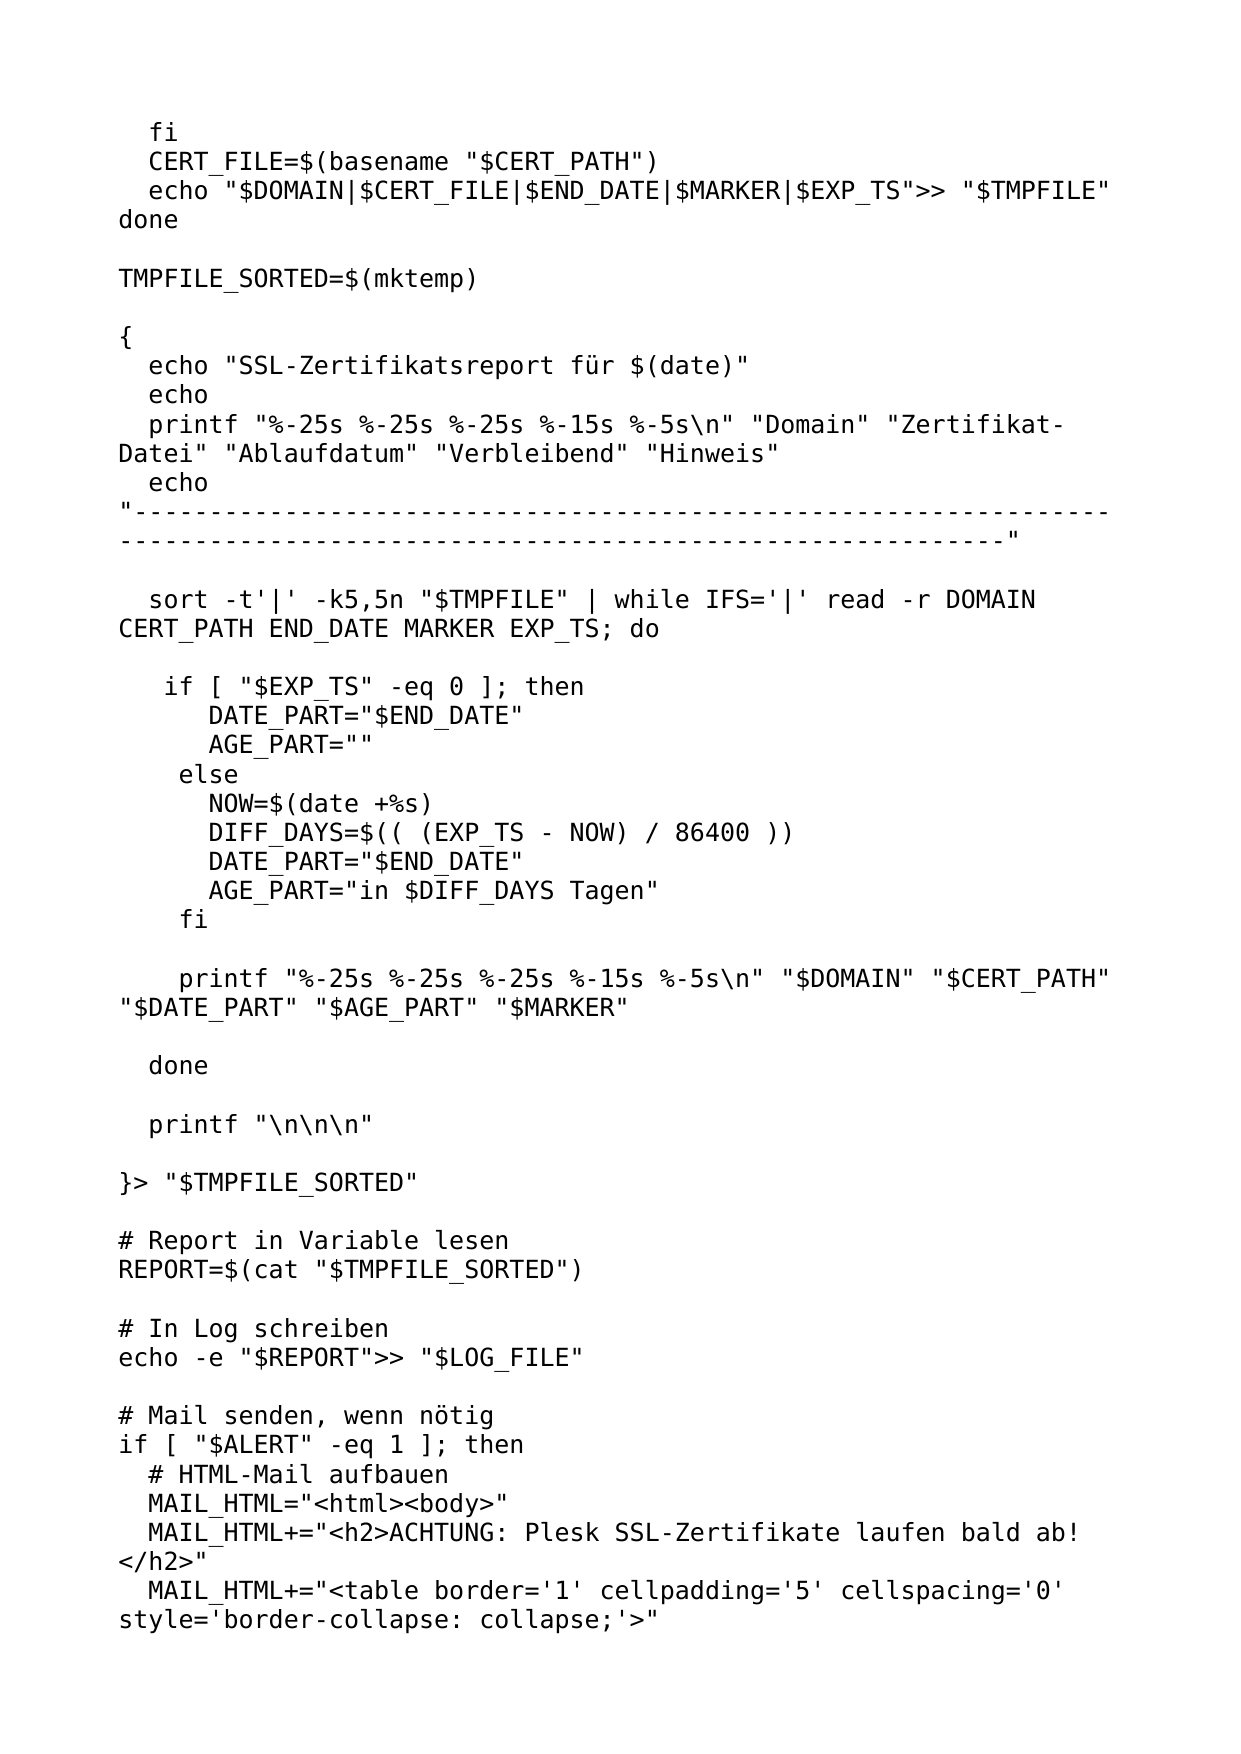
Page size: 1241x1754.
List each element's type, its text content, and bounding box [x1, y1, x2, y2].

text fi CERT_FILE=$(basename "$CERT_PATH") echo "$DOMAIN|$CERT_FILE|$END_DATE|$MARKER|$EXP_TS">> "$TMPFILE" done TMPFILE_SORTED=$(mktemp) { echo "SSL-Zertifikatsreport für $(date)" echo printf "%-25s %-25s %-25s %-15s %-5s\n" "Domain" "Zertifikat-Datei" "Ablaufdatum" "Verbleibend" "Hinweis" echo "----------------------------------------------------------------------------------------------------------------------------" sort -t'|' -k5,5n "$TMPFILE" | while IFS='|' read -r DOMAIN CERT_PATH END_DATE MARKER EXP_TS; do if [ "$EXP_TS" -eq 0 ]; then DATE_PART="$END_DATE" AGE_PART="" else NOW=$(date +%s) DIFF_DAYS=$(( (EXP_TS - NOW) / 86400 )) DATE_PART="$END_DATE" AGE_PART="in $DIFF_DAYS Tagen" fi printf "%-25s %-25s %-25s %-15s %-5s\n" "$DOMAIN" "$CERT_PATH" "$DATE_PART" "$AGE_PART" "$MARKER" done printf "\n\n\n" }> "$TMPFILE_SORTED" # Report in Variable lesen REPORT=$(cat "$TMPFILE_SORTED") # In Log schreiben echo -e "$REPORT">> "$LOG_FILE" # Mail senden, wenn nötig if [ "$ALERT" -eq 1 ]; then # HTML-Mail aufbauen MAIL_HTML="<html><body>" MAIL_HTML+="<h2>ACHTUNG: Plesk SSL-Zertifikate laufen bald ab!</h2>" MAIL_HTML+="<table border='1' cellpadding='5' cellspacing='0' style='border-collapse: collapse;'>" [118, 118, 1122, 1635]
